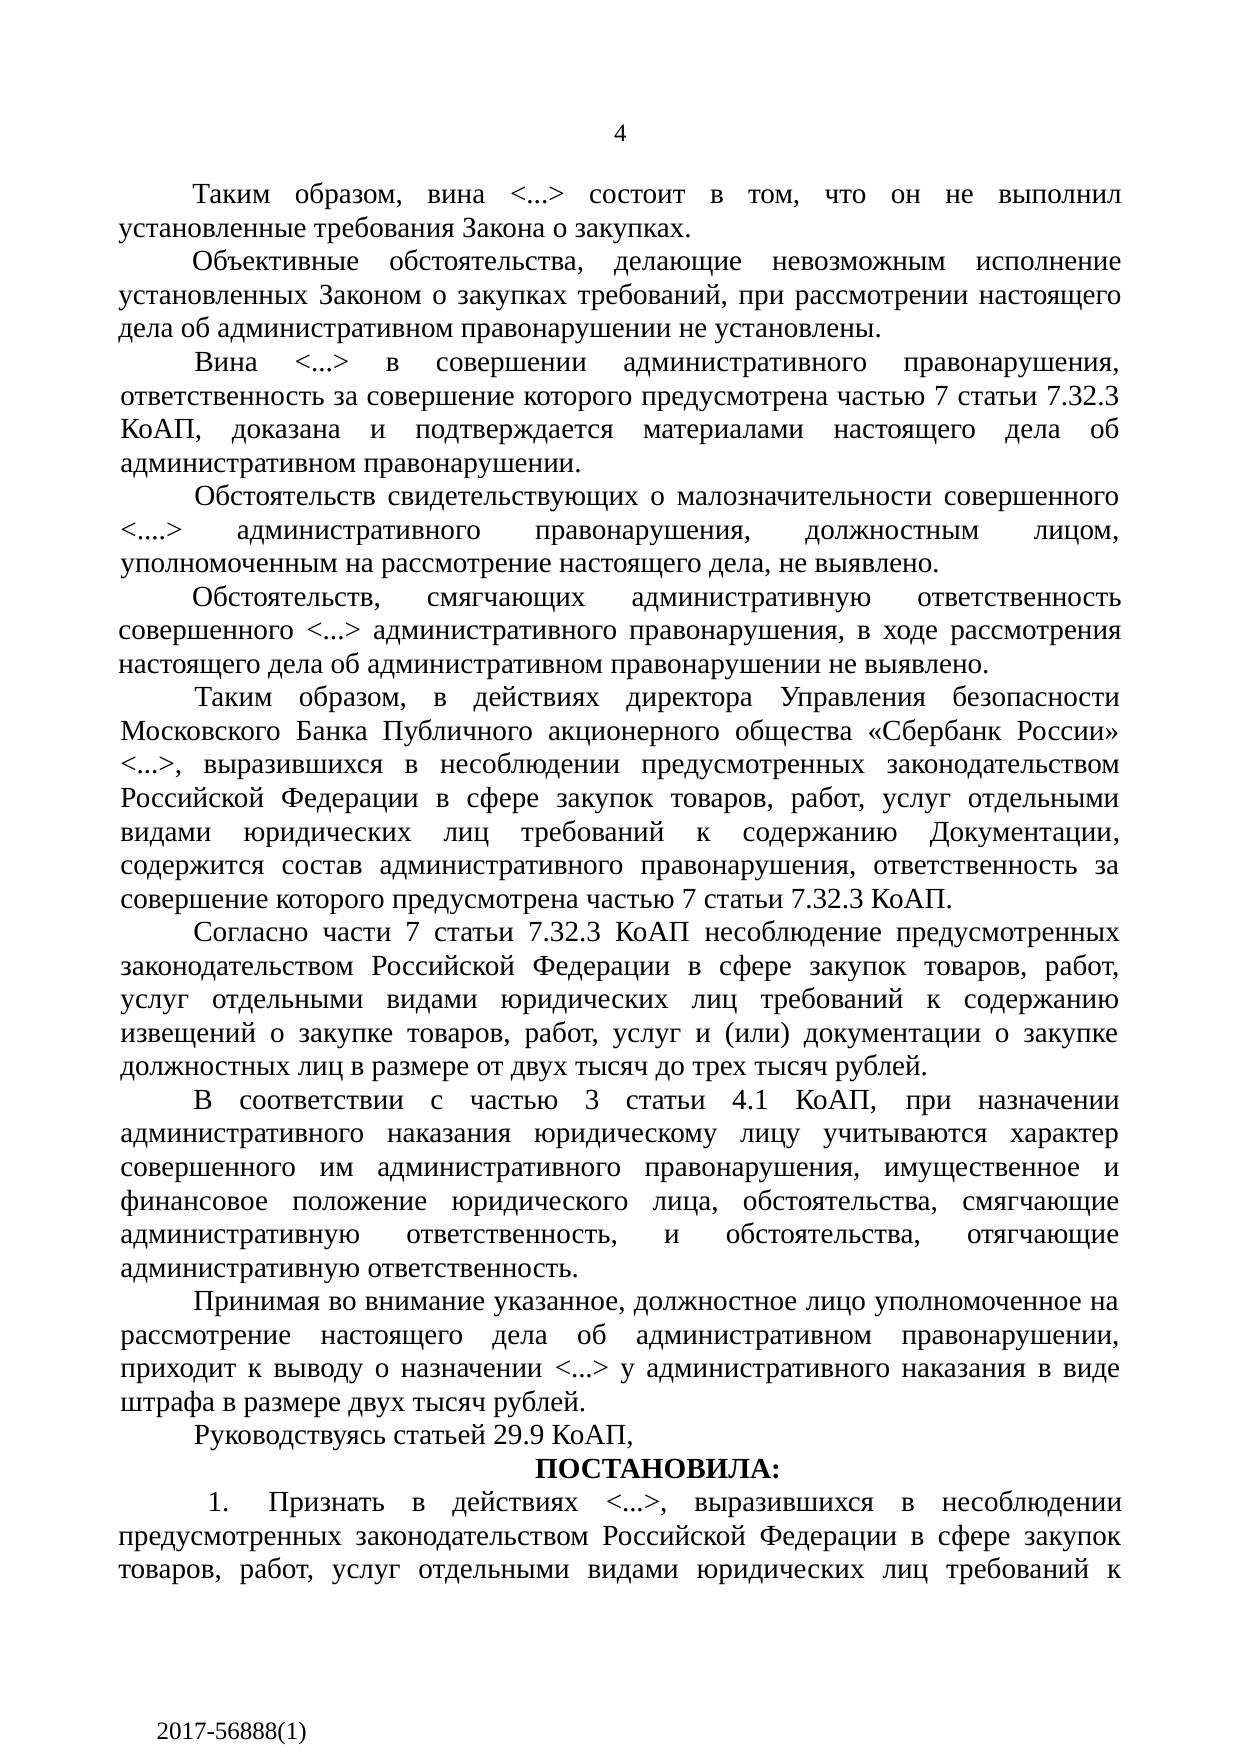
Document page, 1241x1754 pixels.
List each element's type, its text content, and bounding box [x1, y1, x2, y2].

text ПОСТАНОВИЛА: [118, 1451, 1122, 1484]
text Таким образом, вина <...> состоит в том, что он не выполнил установленные требования Закона о закупках. [118, 176, 1122, 243]
text Принимая во внимание указанное, должностное лицо уполномоченное на рассмотрение настоящего дела об административном правонарушении, приходит к выводу о назначении <...> у административного наказания в виде штрафа в размере двух тысяч рублей. [120, 1283, 1120, 1417]
text Таким образом, в действиях директора Управления безопасности Московского Банка Публичного акционерного общества «Сбербанк России» <...>, выразившихся в несоблюдении предусмотренных законодательством Российской Федерации в сфере закупок товаров, работ, услуг отдельными видами юридических лиц требований к содержанию Документации, содержится состав административного правонарушения, ответственность за совершение которого предусмотрена частью 7 статьи 7.32.3 КоАП. [120, 679, 1120, 914]
text Руководствуясь статьей 29.9 КоАП, [118, 1417, 1122, 1451]
text Вина <...> в совершении административного правонарушения, ответственность за совершение которого предусмотрена частью 7 статьи 7.32.3 КоАП, доказана и подтверждается материалами настоящего дела об административном правонарушении. [120, 344, 1120, 478]
text Объективные обстоятельства, делающие невозможным исполнение установленных Законом о закупках требований, при рассмотрении настоящего дела об административном правонарушении не установлены. [118, 243, 1122, 344]
text В соответствии с частью 3 статьи 4.1 КоАП, при назначении административного наказания юридическому лицу учитываются характер совершенного им административного правонарушения, имущественное и финансовое положение юридического лица, обстоятельства, смягчающие административную ответственность, и обстоятельства, отягчающие административную ответственность. [120, 1082, 1120, 1283]
text Согласно части 7 статьи 7.32.3 КоАП несоблюдение предусмотренных законодательством Российской Федерации в сфере закупок товаров, работ, услуг отдельными видами юридических лиц требований к содержанию извещений о закупке товаров, работ, услуг и (или) документации о закупке должностных лиц в размере от двух тысяч до трех тысяч рублей. [120, 914, 1120, 1082]
text Обстоятельств свидетельствующих о малозначительности совершенного <....> административного правонарушения, должностным лицом, уполномоченным на рассмотрение настоящего дела, не выявлено. [120, 478, 1120, 579]
list Признать в действиях <...>, выразившихся в несоблюдении предусмотренных законодательством Российской Федерации в сфере закупок товаров, работ, услуг отдельными видами юридических лиц требований к [118, 1484, 1122, 1585]
text Обстоятельств, смягчающих административную ответственность совершенного <...> административного правонарушения, в ходе рассмотрения настоящего дела об административном правонарушении не выявлено. [118, 579, 1122, 679]
